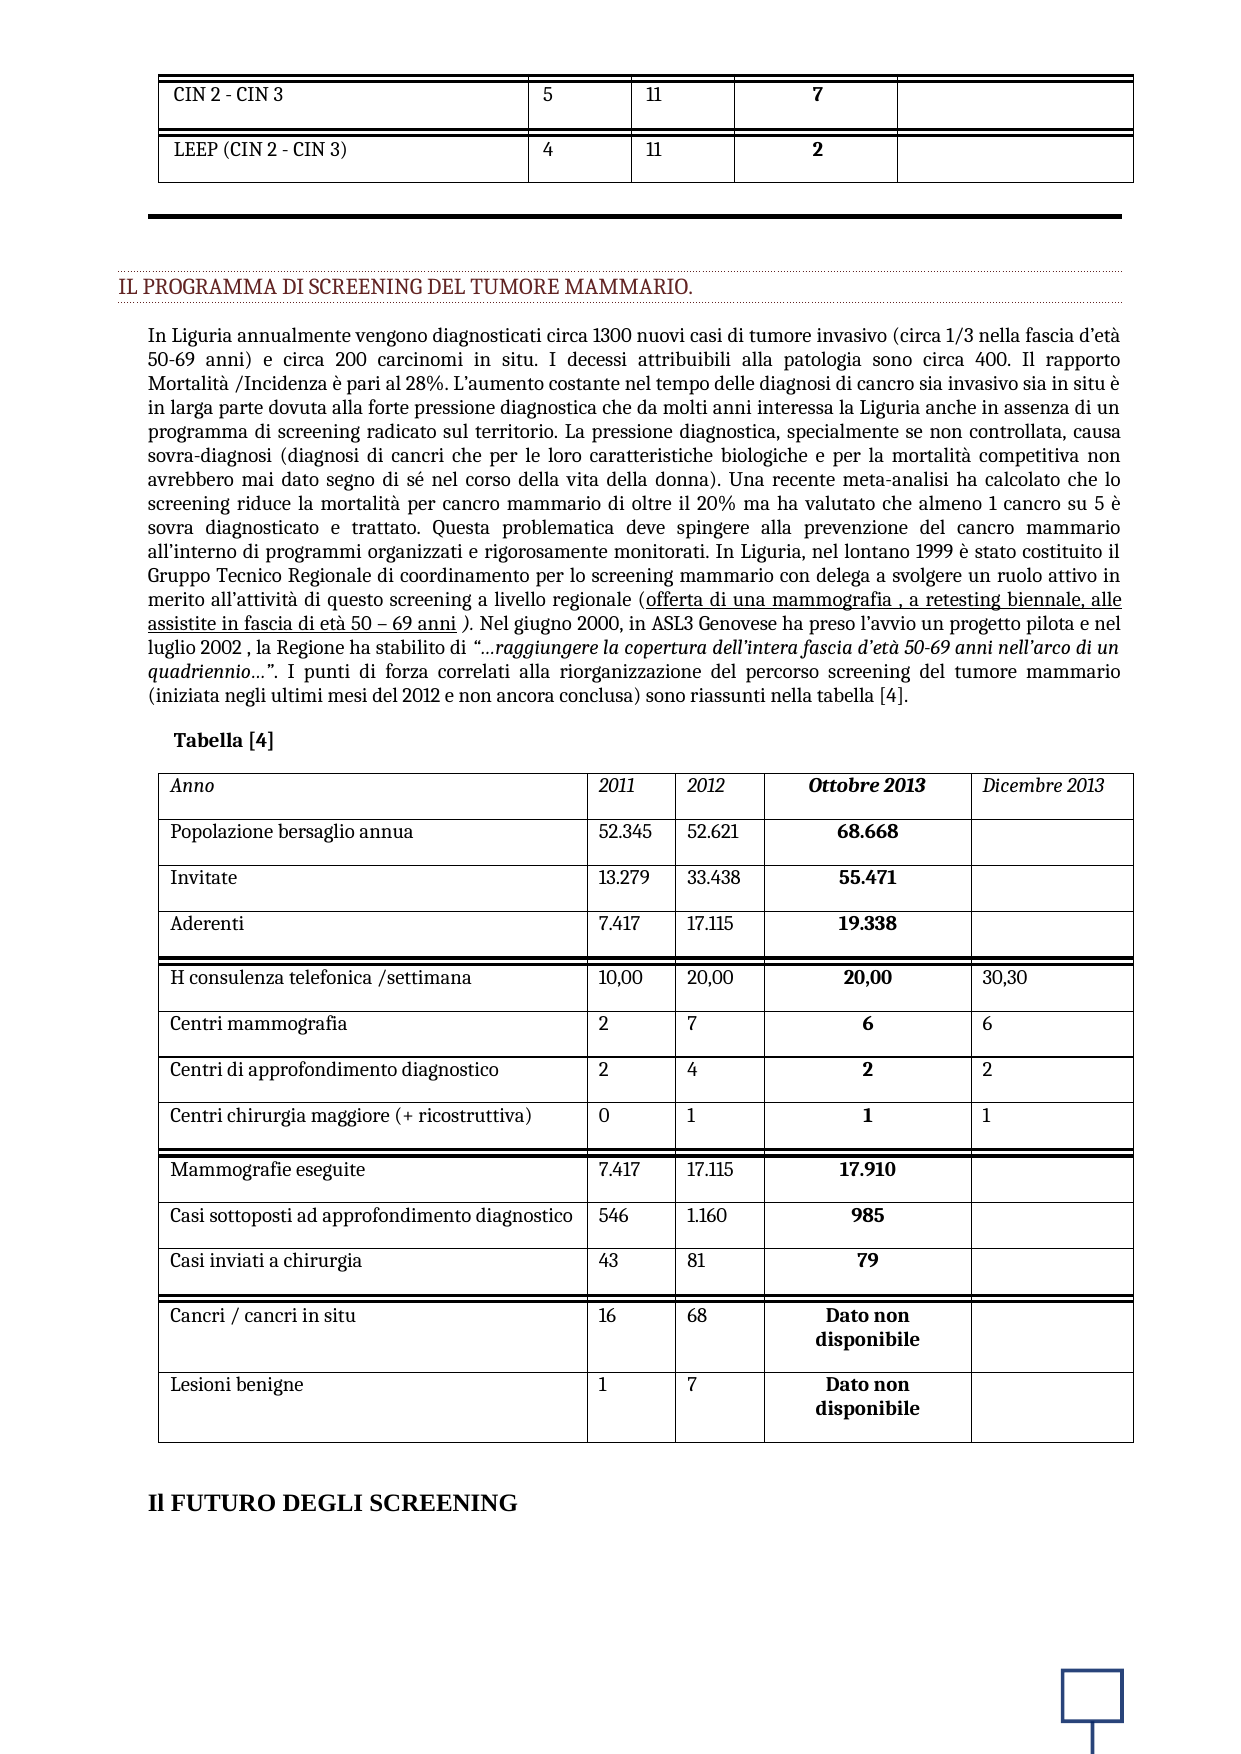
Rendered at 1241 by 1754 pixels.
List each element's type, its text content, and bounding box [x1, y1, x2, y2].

table_cell 20,00 [676, 966, 764, 1011]
table_cell 2012 [676, 774, 764, 819]
table_cell 11 [632, 137, 734, 182]
table_cell Ottobre 2013 [765, 774, 971, 819]
table_cell LEEP (CIN 2 - CIN 3) [159, 137, 528, 182]
table_cell [972, 1203, 1133, 1248]
table_cell Centri di approfondimento diagnostico [159, 1058, 587, 1102]
table_cell 4 [529, 137, 631, 182]
table_cell 0 [588, 1103, 675, 1148]
table_cell 68.668 [765, 820, 971, 865]
table_cell Casi inviati a chirurgia [159, 1249, 587, 1294]
table_cell 20,00 [765, 966, 971, 1011]
table_cell 52.621 [676, 820, 764, 865]
table_cell [972, 1249, 1133, 1294]
table_cell [972, 1373, 1133, 1442]
table_cell 7 [735, 83, 897, 128]
table_cell CIN 2 - CIN 3 [159, 83, 528, 128]
table_cell Dato non disponibile [765, 1303, 971, 1372]
table_cell Mammografie eseguite [159, 1158, 587, 1202]
table_cell [972, 1158, 1133, 1202]
table_cell 10,00 [588, 966, 675, 1011]
table_cell 33.438 [676, 866, 764, 911]
table_cell Centri mammografia [159, 1012, 587, 1056]
table_cell Cancri / cancri in situ [159, 1303, 587, 1372]
table_cell 2011 [588, 774, 675, 819]
text Il programma di screening del tumore mammario. [118, 271, 1122, 303]
table_header Tabella [4] [159, 728, 1133, 773]
table_cell 2 [972, 1058, 1133, 1102]
table_cell Popolazione bersaglio annua [159, 820, 587, 865]
table_cell 985 [765, 1203, 971, 1248]
table_cell [972, 820, 1133, 865]
table_cell 7.417 [588, 912, 675, 956]
table_cell 7 [676, 1012, 764, 1056]
table_cell [972, 866, 1133, 911]
table_cell 52.345 [588, 820, 675, 865]
table_cell 2 [588, 1058, 675, 1102]
table_cell 2 [765, 1058, 971, 1102]
table_cell Anno [159, 774, 587, 819]
table_cell 43 [588, 1249, 675, 1294]
table_cell 17.115 [676, 1158, 764, 1202]
table_cell 68 [676, 1303, 764, 1372]
table_cell 4 [676, 1058, 764, 1102]
table_cell 19.338 [765, 912, 971, 956]
table_cell 2 [588, 1012, 675, 1056]
text Il FUTURO DEGLI SCREENING [148, 1488, 1122, 1516]
table_cell 6 [972, 1012, 1133, 1056]
table_cell Centri chirurgia maggiore (+ ricostruttiva) [159, 1103, 587, 1148]
table_cell 546 [588, 1203, 675, 1248]
table_cell Dicembre 2013 [972, 774, 1133, 819]
table_cell Aderenti [159, 912, 587, 956]
table_cell [898, 137, 1133, 182]
table_cell Invitate [159, 866, 587, 911]
table_cell 30,30 [972, 966, 1133, 1011]
table_cell 11 [632, 83, 734, 128]
table_cell 81 [676, 1249, 764, 1294]
table_cell 17.115 [676, 912, 764, 956]
table_cell 13.279 [588, 866, 675, 911]
table_cell 6 [765, 1012, 971, 1056]
table_cell 1 [588, 1373, 675, 1442]
table_cell 2 [735, 137, 897, 182]
table_cell 1 [972, 1103, 1133, 1148]
table_cell 16 [588, 1303, 675, 1372]
table_cell [898, 83, 1133, 128]
table_cell Lesioni benigne [159, 1373, 587, 1442]
text In Liguria annualmente vengono diagnosticati circa 1300 nuovi casi di tumore invasivo (circa 1/3 nella fascia d’età 50-69 anni) e circa 200 carcinomi in situ. I decessi attribuibili alla patologia sono circa 400. Il rapporto Mortalità /Incidenza è pari al 28%. L’aumento costante nel tempo delle diagnosi di cancro sia invasivo sia in situ è in larga parte dovuta alla forte pressione diagnostica che da molti anni interessa la Liguria anche in assenza di un programma di screening radicato sul territorio. La pressione diagnostica, specialmente se non controllata, causa sovra-diagnosi (diagnosi di cancri che per le loro caratteristiche biologiche e per la mortalità competitiva non avrebbero mai dato segno di sé nel corso della vita della donna). Una recente meta-analisi ha calcolato che lo screening riduce la mortalità per cancro mammario di oltre il 20% ma ha valutato che almeno 1 cancro su 5 è sovra diagnosticato e trattato. Questa problematica deve spingere alla prevenzione del cancro mammario all’interno di programmi organizzati e rigorosamente monitorati. In Liguria, nel lontano 1999 è stato costituito il Gruppo Tecnico Regionale di coordinamento per lo screening mammario con delega a svolgere un ruolo attivo in merito all’attività di questo screening a livello regionale (offerta di una mammografia , a retesting biennale, alle assistite in fascia di età 50 – 69 anni ). Nel giugno 2000, in ASL3 Genovese ha preso l’avvio un progetto pilota e nel luglio 2002 , la Regione ha stabilito di “…raggiungere la copertura dell’intera fascia d’età 50-69 anni nell’arco di un quadriennio…”. I punti di forza correlati alla riorganizzazione del percorso screening del tumore mammario (iniziata negli ultimi mesi del 2012 e non ancora conclusa) sono riassunti nella tabella [4]. [148, 324, 1122, 707]
table_cell 7.417 [588, 1158, 675, 1202]
table_cell 1 [676, 1103, 764, 1148]
table_cell 5 [529, 83, 631, 128]
table_cell 1.160 [676, 1203, 764, 1248]
table_cell 7 [676, 1373, 764, 1442]
table_cell 17.910 [765, 1158, 971, 1202]
table_cell 79 [765, 1249, 971, 1294]
table_cell 55.471 [765, 866, 971, 911]
table_cell [972, 1303, 1133, 1372]
table_cell 1 [765, 1103, 971, 1148]
table_cell H consulenza telefonica /settimana [159, 966, 587, 1011]
table_cell Casi sottoposti ad approfondimento diagnostico [159, 1203, 587, 1248]
table_cell Dato non disponibile [765, 1373, 971, 1442]
table_cell [972, 912, 1133, 956]
